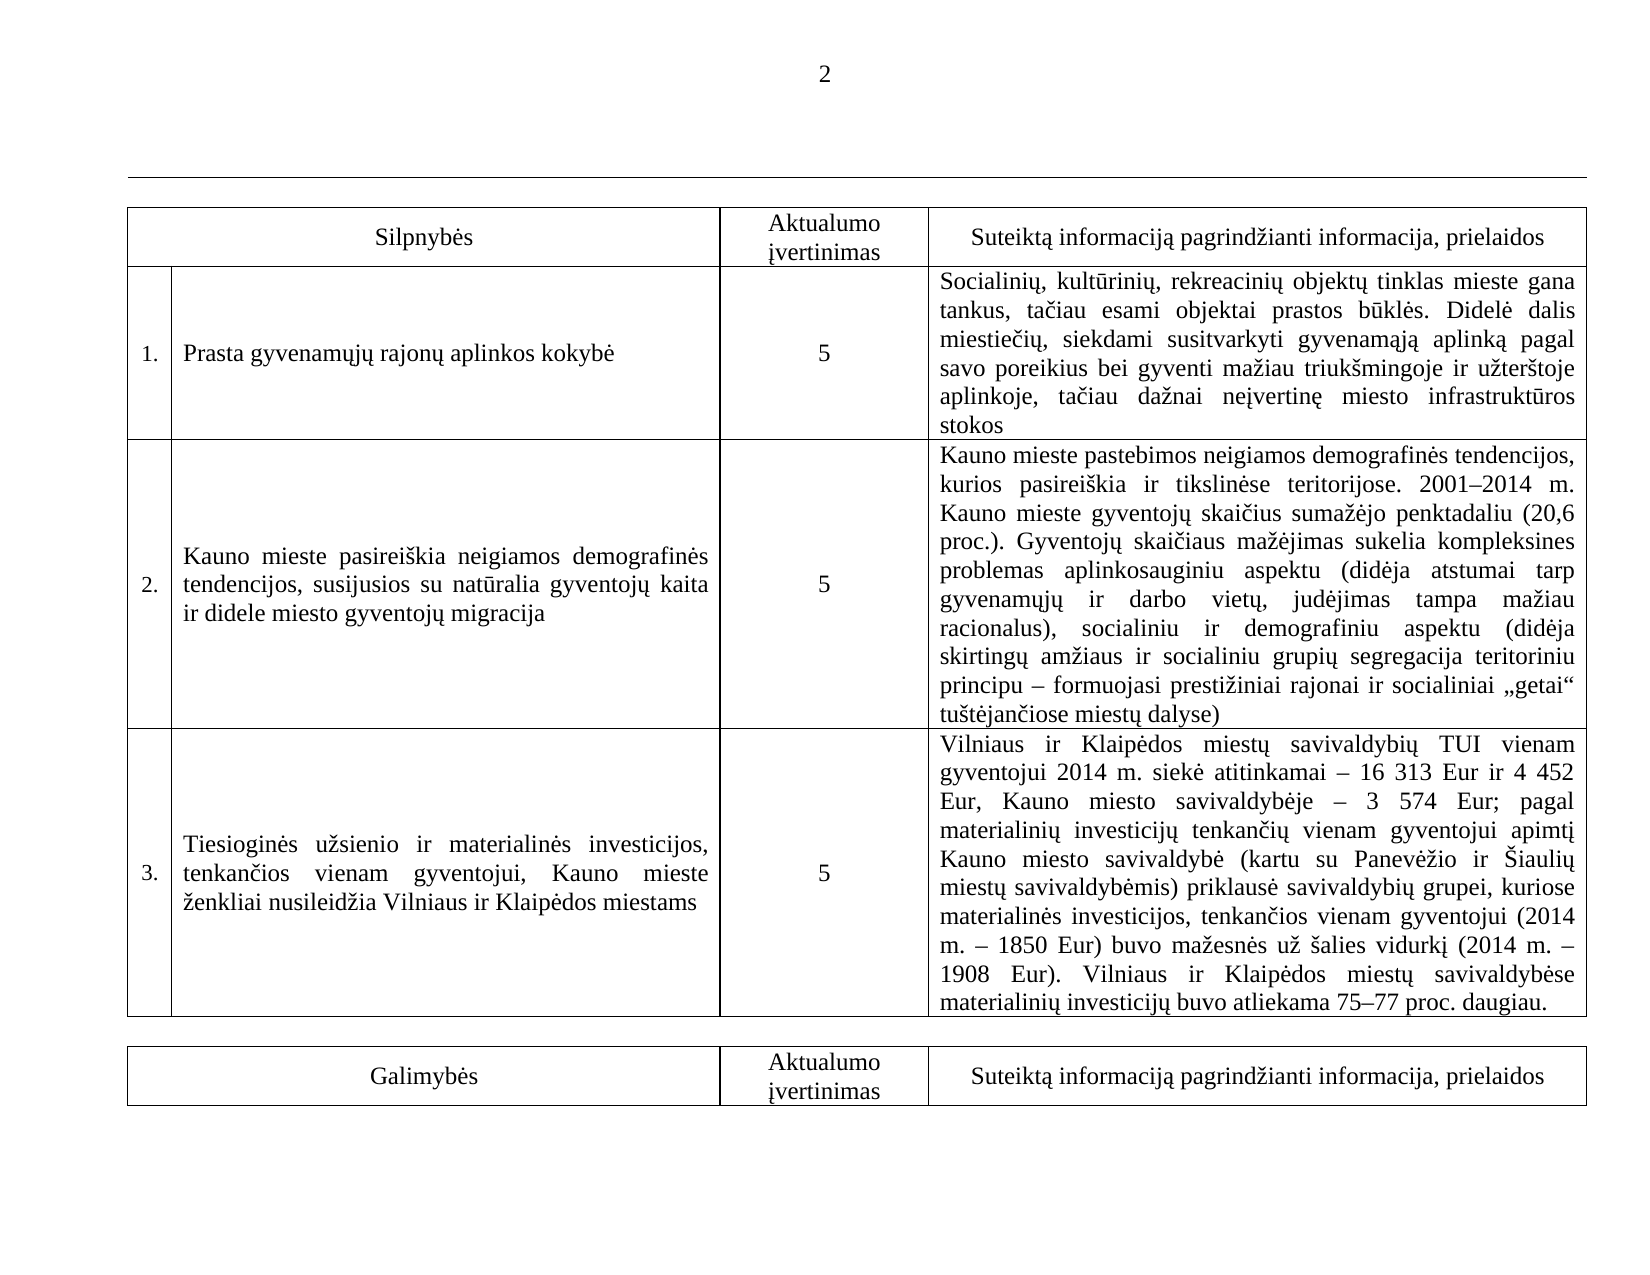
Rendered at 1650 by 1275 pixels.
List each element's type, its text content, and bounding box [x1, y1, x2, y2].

table_cell 5 [721, 440, 928, 728]
table_cell Galimybės [128, 1047, 719, 1104]
table_cell [172, 1017, 720, 1046]
table_cell [1178, 178, 1587, 207]
table_cell Vilniaus ir Klaipėdos miestų savivaldybių TUI vienam gyventojui 2014 m. siekė atitinkamai – 16 313 Eur ir 4 452 Eur, Kauno miesto savivaldybėje – 3 574 Eur; pagal materialinių investicijų tenkančių vienam gyventojui apimtį Kauno miesto savivaldybė (kartu su Panevėžio ir Šiaulių miestų savivaldybėmis) priklausė savivaldybių grupei, kuriose materialinės investicijos, tenkančios vienam gyventojui (2014 m. – 1850 Eur) buvo mažesnės už šalies vidurkį (2014 m. – 1908 Eur). Vilniaus ir Klaipėdos miestų savivaldybėse materialinių investicijų buvo atliekama 75–77 proc. daugiau. [929, 729, 1586, 1016]
table_cell [128, 178, 172, 207]
table_cell Kauno mieste pastebimos neigiamos demografinės tendencijos, kurios pasireiškia ir tikslinėse teritorijose. 2001–2014 m. Kauno mieste gyventojų skaičius sumažėjo penktadaliu (20,6 proc.). Gyventojų skaičiaus mažėjimas sukelia kompleksines problemas aplinkosauginiu aspektu (didėja atstumai tarp gyvenamųjų ir darbo vietų, judėjimas tampa mažiau racionalus), socialiniu ir demografiniu aspektu (didėja skirtingų amžiaus ir socialiniu grupių segregacija teritoriniu principu – formuojasi prestižiniai rajonai ir socialiniai „getai“ tuštėjančiose miestų dalyse) [929, 440, 1586, 728]
table_cell Kauno mieste pasireiškia neigiamos demografinės tendencijos, susijusios su natūralia gyventojų kaita ir didele miesto gyventojų migracija [172, 440, 719, 728]
table_cell Silpnybės [128, 208, 719, 266]
table_cell Aktualumo įvertinimas [721, 1047, 928, 1104]
table_cell 3. [128, 729, 171, 1016]
table_cell Suteiktą informaciją pagrindžianti informacija, prielaidos [929, 208, 1586, 266]
table_cell [1178, 1017, 1587, 1046]
table_cell 2. [128, 440, 171, 728]
table_cell 5 [721, 729, 928, 1016]
table_cell Tiesioginės užsienio ir materialinės investicijos, tenkančios vienam gyventojui, Kauno mieste ženkliai nusileidžia Vilniaus ir Klaipėdos miestams [172, 729, 719, 1016]
table_cell Prasta gyvenamųjų rajonų aplinkos kokybė [172, 267, 719, 439]
table_cell [928, 1017, 1178, 1046]
table_cell Suteiktą informaciją pagrindžianti informacija, prielaidos [929, 1047, 1586, 1104]
table_cell [128, 1017, 172, 1046]
table_cell [928, 178, 1178, 207]
table_cell 1. [128, 267, 171, 439]
table_cell [720, 1017, 928, 1046]
table_cell Socialinių, kultūrinių, rekreacinių objektų tinklas mieste gana tankus, tačiau esami objektai prastos būklės. Didelė dalis miestiečių, siekdami susitvarkyti gyvenamąją aplinką pagal savo poreikius bei gyventi mažiau triukšmingoje ir užterštoje aplinkoje, tačiau dažnai neįvertinę miesto infrastruktūros stokos [929, 267, 1586, 439]
table_cell [172, 178, 720, 207]
table_cell Aktualumo įvertinimas [721, 208, 928, 266]
table_cell 5 [721, 267, 928, 439]
table_cell [720, 178, 928, 207]
